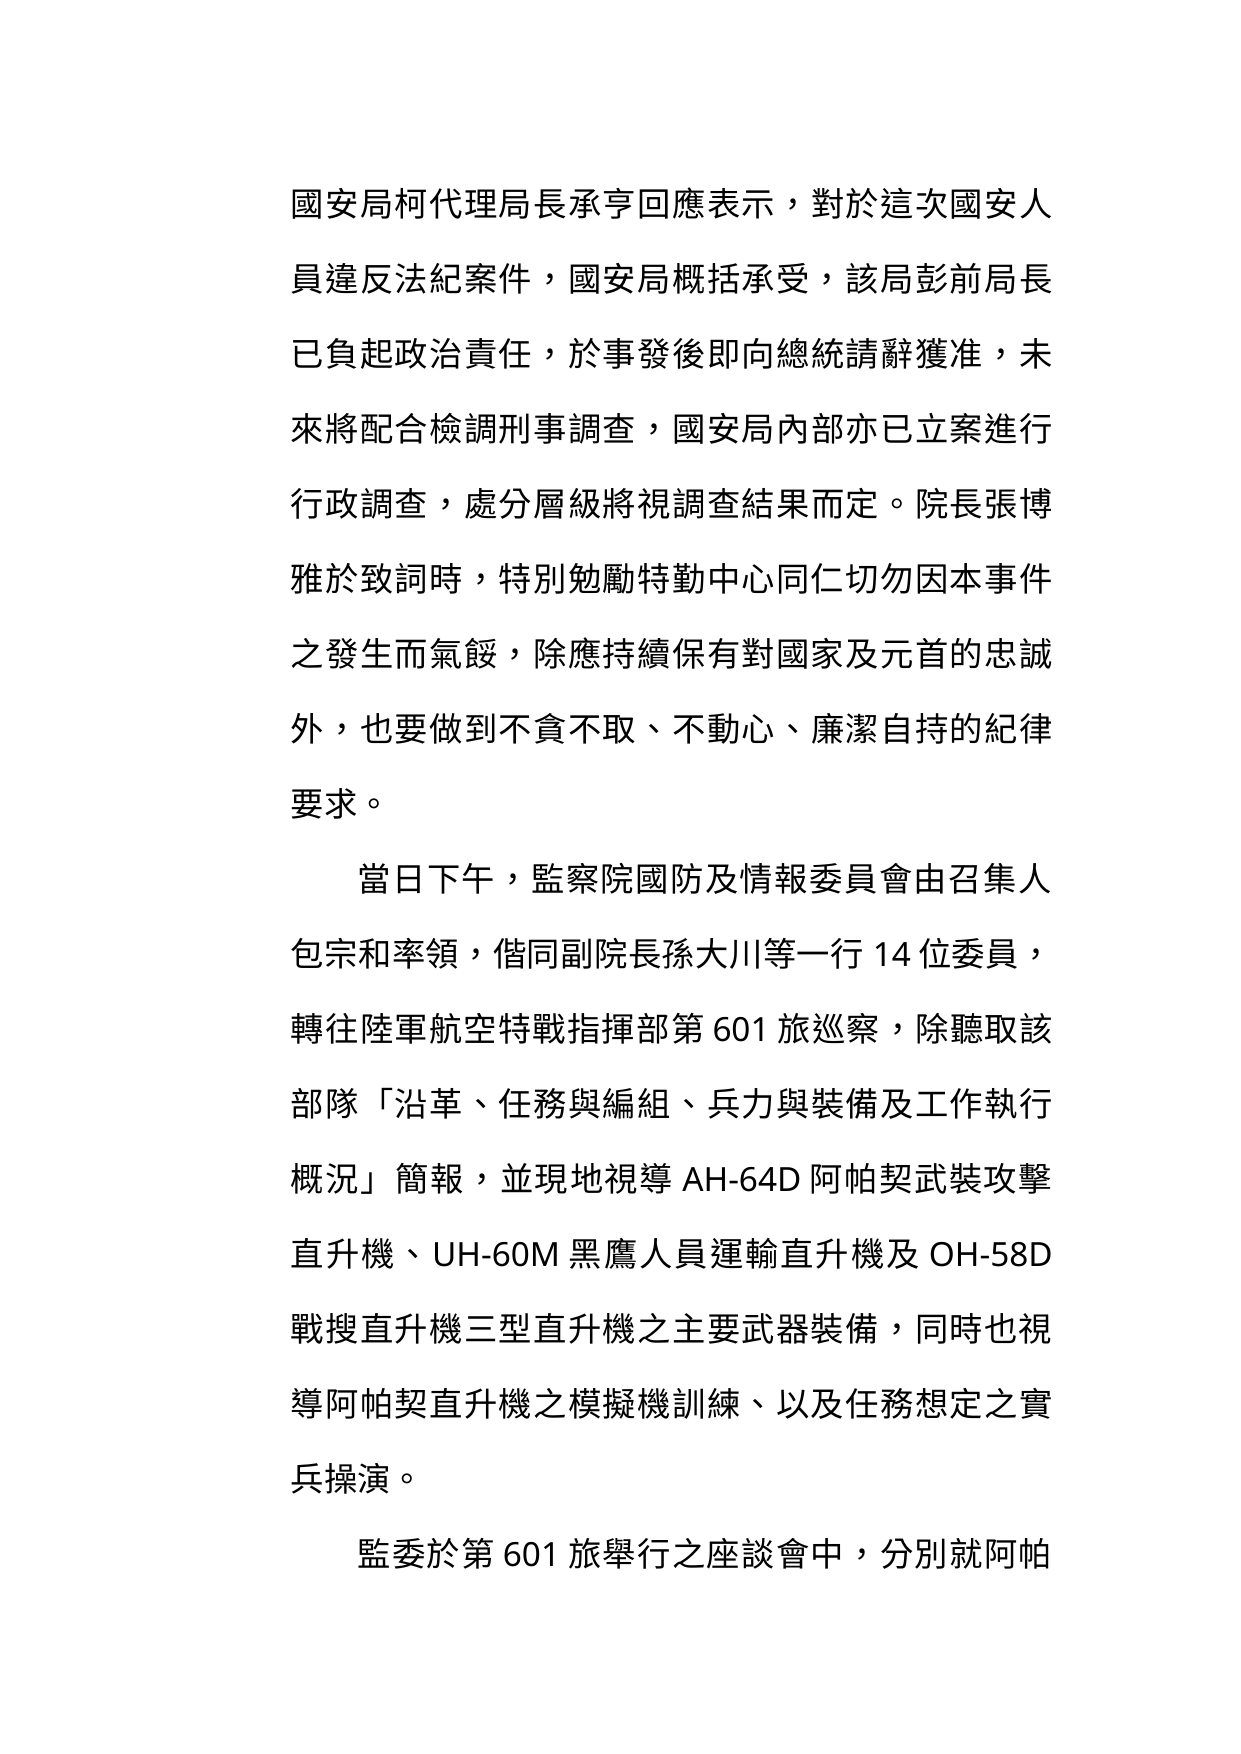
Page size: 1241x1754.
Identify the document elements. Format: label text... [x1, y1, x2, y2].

text 監委於第601旅舉行之座談會中，分別就阿帕契直升機維持戰備最低人力、飛官訓練時間及其成本、妥善率、直升機生命週期、零組件籌補、國內維修能量、以及兩岸武裝攻擊直升機之主要性能比較等提出詢問。召集人包宗和於結論時提醒:在我國防經費拮据情況下，國軍仍然編列超過千億元的鉅額預算，採購地表最強的阿帕契武裝攻擊直升機以及地表最好的黑鷹人員運輸直升機，其後續並負擔高額維護費用，希望陸軍能夠落實裝備維護與培植優秀之飛行人才及專業維修人力。另鑑於近期該旅曾發生數起重大軍紀案件，期勉該部隊能夠進一步強化內部管理改善軍紀狀況。第601旅旅長回應表示：我國是世界上第一個擁有與美國現役阿帕契同型直升機的國家，也是第一個以阿帕契直升機打刺針飛彈之國家，戰力受到美方肯定。在妥善率方面，該部隊自102年換裝阿帕契型機迄今，均達部頒標準；另在軍紀方面，所舉重大軍紀案件，均為該部隊主動移送，該部隊對官兵採嚴格軍紀要求。 [291, 1514, 1053, 1589]
text 國安局柯代理局長承亨回應表示，對於這次國安人員違反法紀案件，國安局概括承受，該局彭前局長已負起政治責任，於事發後即向總統請辭獲准，未來將配合檢調刑事調查，國安局內部亦已立案進行行政調查，處分層級將視調查結果而定。院長張博雅於致詞時，特別勉勵特勤中心同仁切勿因本事件之發生而氣餒，除應持續保有對國家及元首的忠誠外，也要做到不貪不取、不動心、廉潔自持的紀律要求。 [291, 164, 1053, 839]
text 當日下午，監察院國防及情報委員會由召集人包宗和率領，偕同副院長孫大川等一行14位委員，轉往陸軍航空特戰指揮部第601旅巡察，除聽取該部隊「沿革、任務與編組、兵力與裝備及工作執行概況」簡報，並現地視導AH-64D阿帕契武裝攻擊直升機、UH-60M黑鷹人員運輸直升機及OH-58D戰搜直升機三型直升機之主要武器裝備，同時也視導阿帕契直升機之模擬機訓練、以及任務想定之實兵操演。 [291, 839, 1053, 1514]
